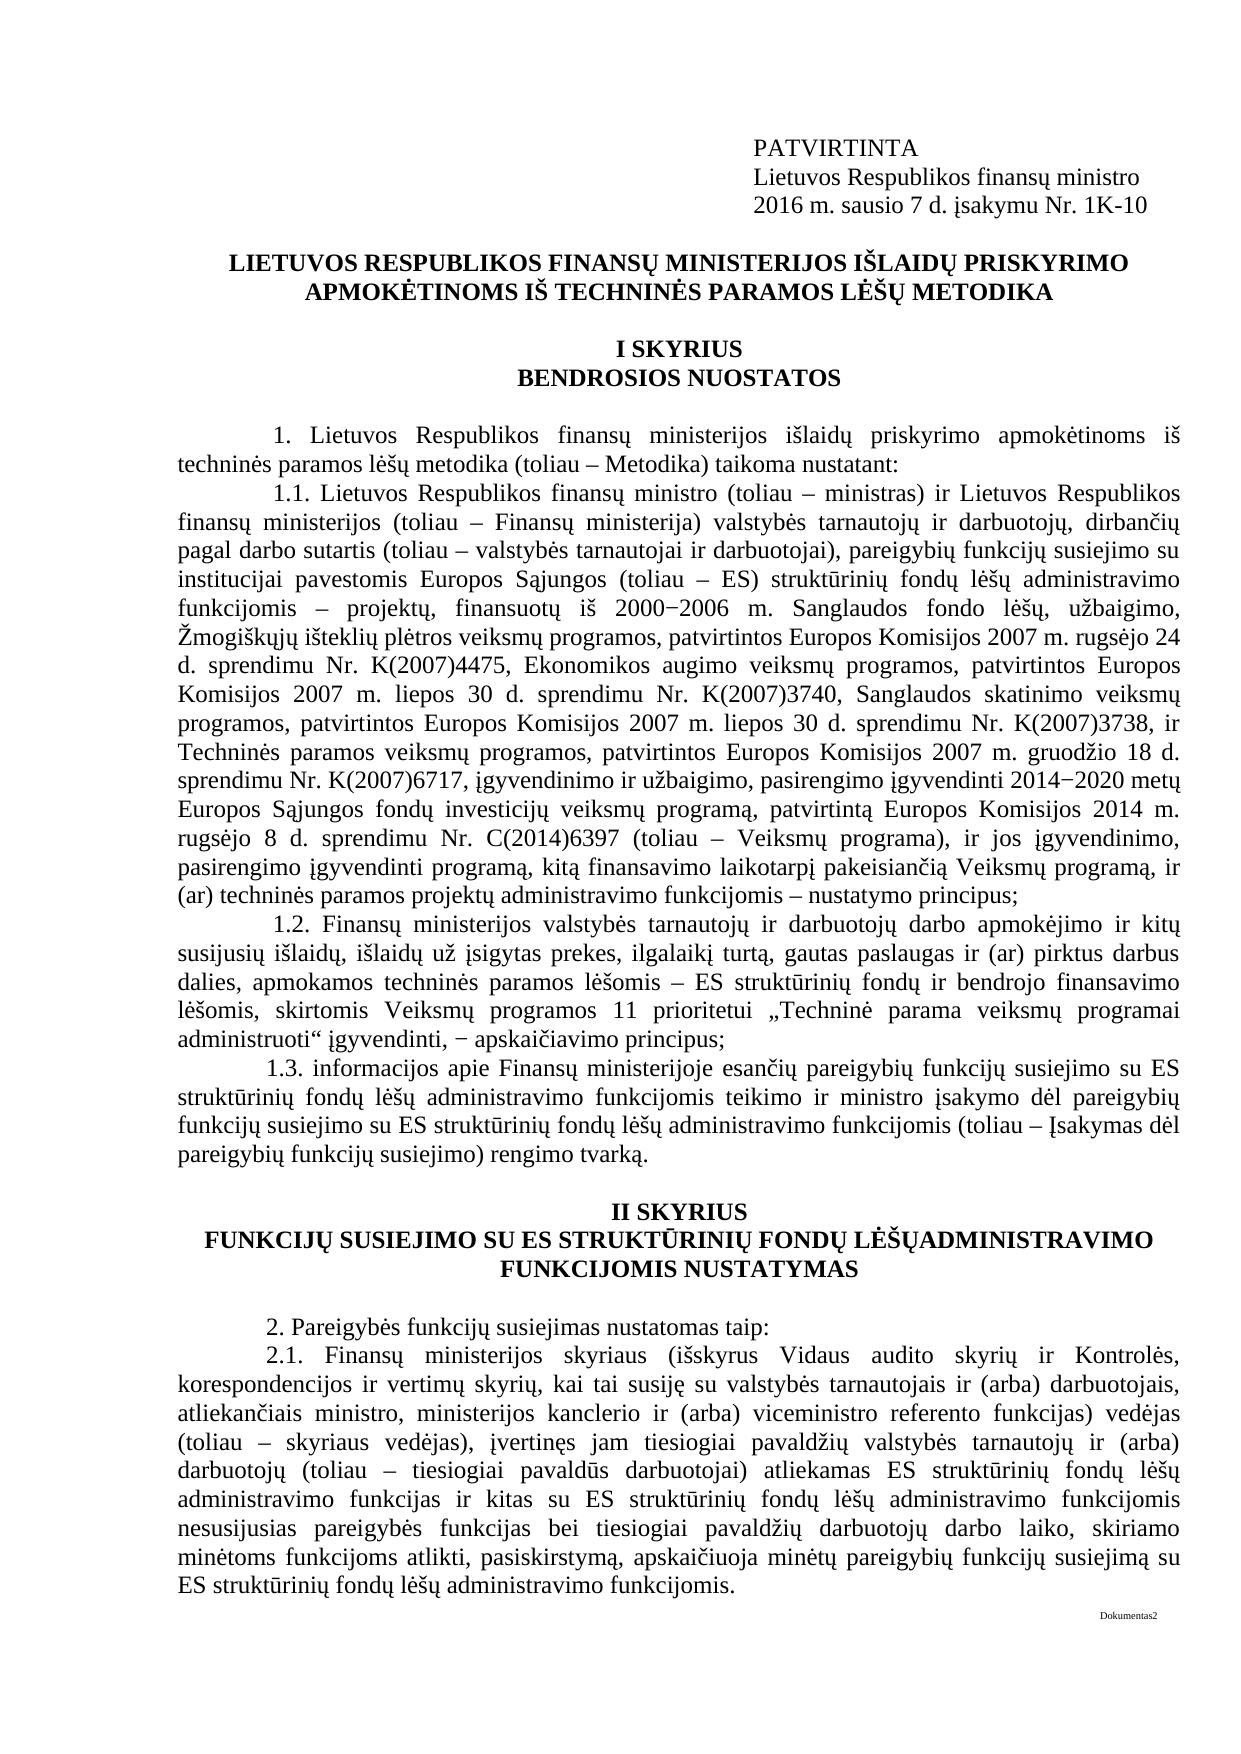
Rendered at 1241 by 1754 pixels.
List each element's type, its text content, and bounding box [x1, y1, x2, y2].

text PATVIRTINTA [312, 133, 1181, 162]
text 2016 m. sausio 7 d. įsakymu Nr. 1K-10 [312, 190, 1181, 219]
text 2.1. Finansų ministerijos skyriaus (išskyrus Vidaus audito skyrių ir Kontrolės, korespondencijos ir vertimų skyrių, kai tai susiję su valstybės tarnautojais ir (arba) darbuotojais, atliekančiais ministro, ministerijos kanclerio ir (arba) viceministro referento funkcijas) vedėjas (toliau – skyriaus vedėjas), įvertinęs jam tiesiogiai pavaldžių valstybės tarnautojų ir (arba) darbuotojų (toliau – tiesiogiai pavaldūs darbuotojai) atliekamas ES struktūrinių fondų lėšų administravimo funkcijas ir kitas su ES struktūrinių fondų lėšų administravimo funkcijomis nesusijusias pareigybės funkcijas bei tiesiogiai pavaldžių darbuotojų darbo laiko, skiriamo minėtoms funkcijoms atlikti, pasiskirstymą, apskaičiuoja minėtų pareigybių funkcijų susiejimą su ES struktūrinių fondų lėšų administravimo funkcijomis. [177, 1340, 1181, 1599]
text 1. Lietuvos Respublikos finansų ministerijos išlaidų priskyrimo apmokėtinoms iš techninės paramos lėšų metodika (toliau – Metodika) taikoma nustatant: [177, 420, 1181, 478]
text 1.3. informacijos apie Finansų ministerijoje esančių pareigybių funkcijų susiejimo su ES struktūrinių fondų lėšų administravimo funkcijomis teikimo ir ministro įsakymo dėl pareigybių funkcijų susiejimo su ES struktūrinių fondų lėšų administravimo funkcijomis (toliau – Įsakymas dėl pareigybių funkcijų susiejimo) rengimo tvarką. [177, 1053, 1181, 1168]
text FUNKCIJŲ SUSIEJIMO SU ES STRUKTŪRINIŲ FONDŲ LĖŠŲADMINISTRAVIMO FUNKCIJOMIS NUSTATYMAS [177, 1225, 1181, 1283]
text LIETUVOS RESPUBLIKOS FINANSŲ MINISTERIJOS IŠLAIDŲ PRISKYRIMO APMOKĖTINOMS IŠ TECHNINĖS PARAMOS LĖŠŲ METODIKA [177, 248, 1181, 305]
text II SKYRIUS [177, 1197, 1181, 1225]
text 1.2. Finansų ministerijos valstybės tarnautojų ir darbuotojų darbo apmokėjimo ir kitų susijusių išlaidų, išlaidų už įsigytas prekes, ilgalaikį turtą, gautas paslaugas ir (ar) pirktus darbus dalies, apmokamos techninės paramos lėšomis – ES struktūrinių fondų ir bendrojo finansavimo lėšomis, skirtomis Veiksmų programos 11 prioritetui „Techninė parama veiksmų programai administruoti“ įgyvendinti, − apskaičiavimo principus; [177, 909, 1181, 1053]
text 2. Pareigybės funkcijų susiejimas nustatomas taip: [177, 1312, 1181, 1340]
text I SKYRIUS [177, 334, 1181, 363]
text 1.1. Lietuvos Respublikos finansų ministro (toliau – ministras) ir Lietuvos Respublikos finansų ministerijos (toliau – Finansų ministerija) valstybės tarnautojų ir darbuotojų, dirbančių pagal darbo sutartis (toliau – valstybės tarnautojai ir darbuotojai), pareigybių funkcijų susiejimo su institucijai pavestomis Europos Sąjungos (toliau – ES) struktūrinių fondų lėšų administravimo funkcijomis – projektų, finansuotų iš 2000−2006 m. Sanglaudos fondo lėšų, užbaigimo, Žmogiškųjų išteklių plėtros veiksmų programos, patvirtintos Europos Komisijos 2007 m. rugsėjo 24 d. sprendimu Nr. K(2007)4475, Ekonomikos augimo veiksmų programos, patvirtintos Europos Komisijos 2007 m. liepos 30 d. sprendimu Nr. K(2007)3740, Sanglaudos skatinimo veiksmų programos, patvirtintos Europos Komisijos 2007 m. liepos 30 d. sprendimu Nr. K(2007)3738, ir Techninės paramos veiksmų programos, patvirtintos Europos Komisijos 2007 m. gruodžio 18 d. sprendimu Nr. K(2007)6717, įgyvendinimo ir užbaigimo, pasirengimo įgyvendinti 2014−2020 metų Europos Sąjungos fondų investicijų veiksmų programą, patvirtintą Europos Komisijos 2014 m. rugsėjo 8 d. sprendimu Nr. C(2014)6397 (toliau – Veiksmų programa), ir jos įgyvendinimo, pasirengimo įgyvendinti programą, kitą finansavimo laikotarpį pakeisiančią Veiksmų programą, ir (ar) techninės paramos projektų administravimo funkcijomis – nustatymo principus; [177, 478, 1181, 909]
text Lietuvos Respublikos finansų ministro [312, 162, 1181, 190]
text BENDROSIOS NUOSTATOS [177, 363, 1181, 392]
